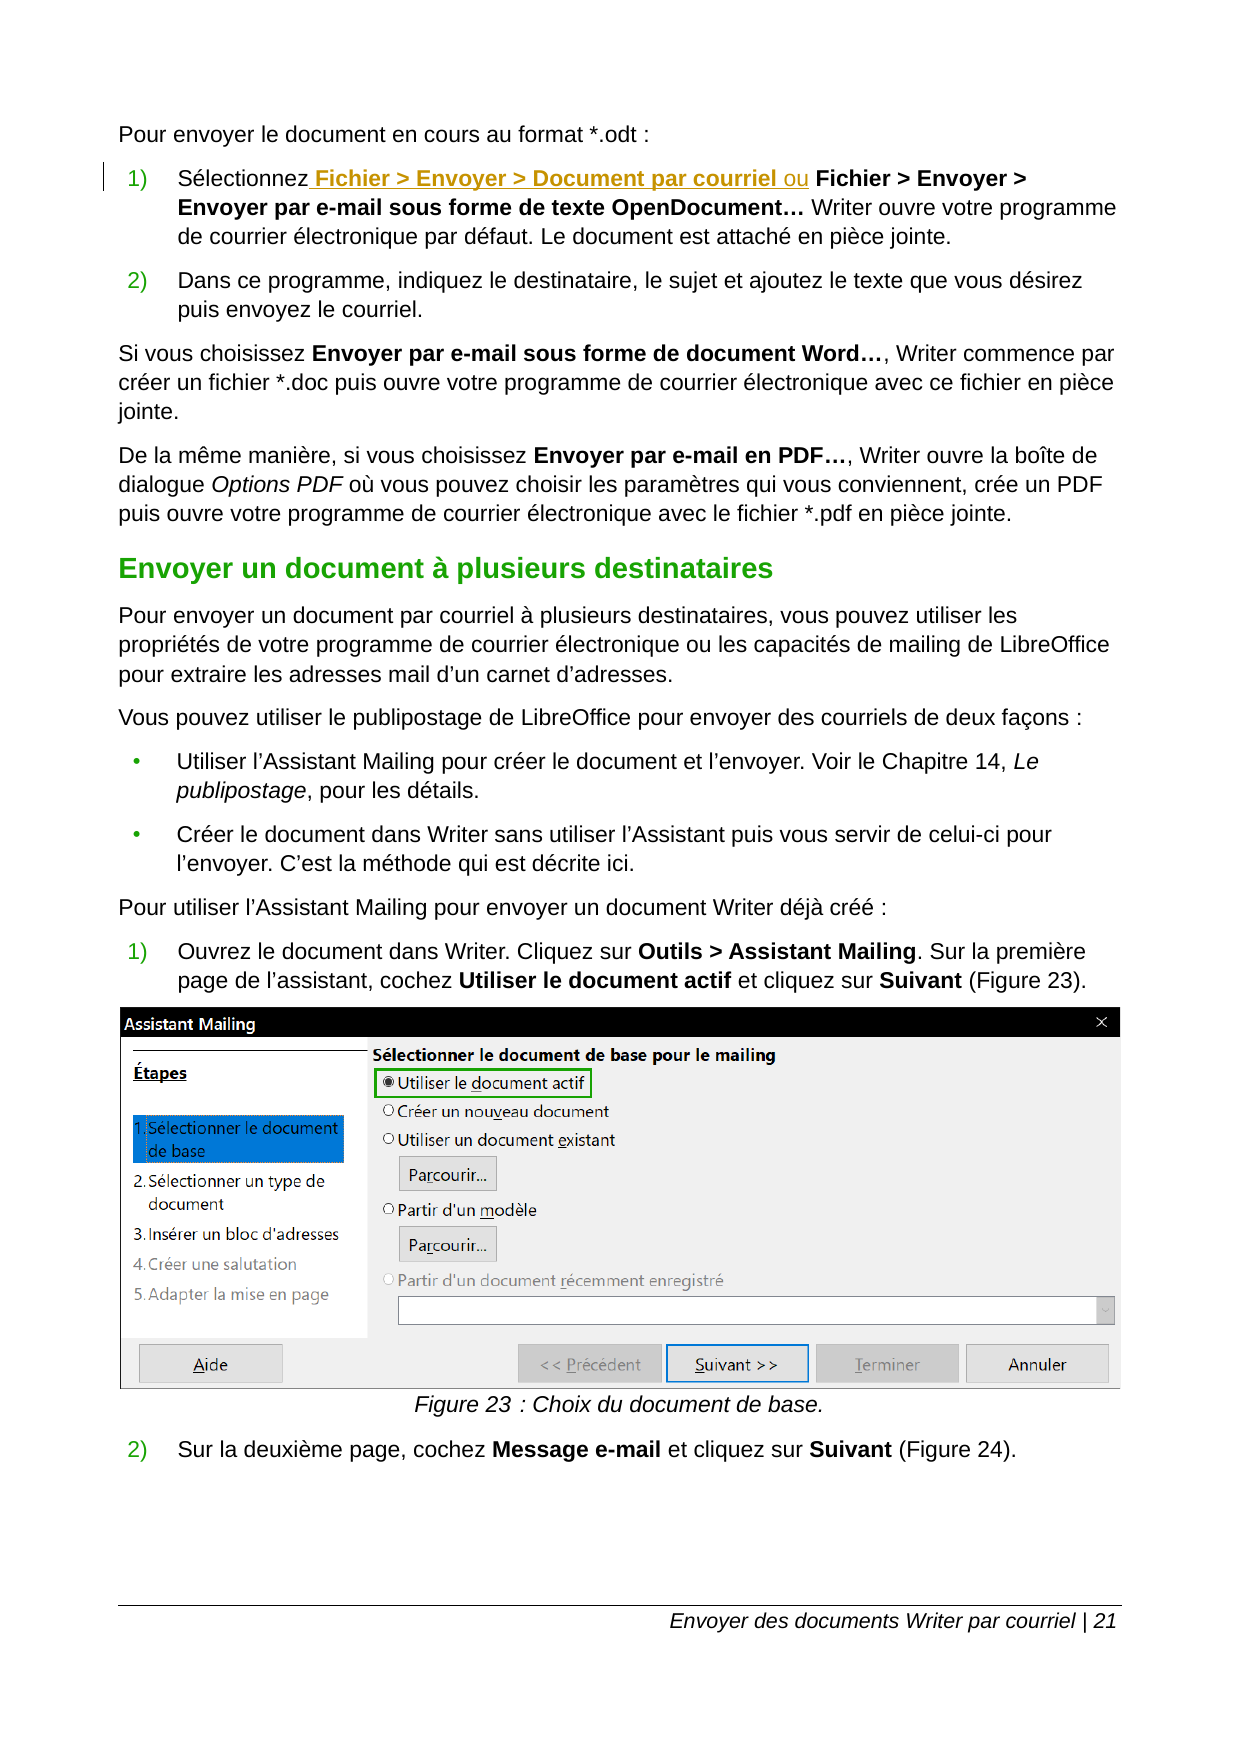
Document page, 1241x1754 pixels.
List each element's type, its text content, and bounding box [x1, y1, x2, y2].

text Vous pouvez utiliser le publipostage de LibreOffice pour envoyer des courriels de deux façons : [118, 701, 1122, 731]
text Pour envoyer un document par courriel à plusieurs destinataires, vous pouvez utiliser les propriétés de votre programme de courrier électronique ou les capacités de mailing de LibreOffice pour extraire les adresses mail d’un carnet d’adresses. [118, 599, 1122, 687]
subtitle Envoyer un document à plusieurs destinataires [118, 556, 1122, 585]
picture [120, 1007, 1121, 1389]
list Ouvrez le document dans Writer. Cliquez sur Outils > Assistant Mailing. Sur la première page de l’assistant, cochez Utiliser le document actif et cliquez sur Suivant (Figure 20). [148, 935, 1122, 993]
list Sur la deuxième page, cochez Message e-mail et cliquez sur Suivant (Figure 21). [148, 1433, 1122, 1462]
text Figure 20 : Choix du document de base. [118, 1389, 1122, 1418]
text De la même manière, si vous choisissez Envoyer par e-mail en PDF…, Writer ouvre la boîte de dialogue Options PDF où vous pouvez choisir les paramètres qui vous conviennent, crée un PDF puis ouvre votre programme de courrier électronique avec le fichier *.pdf en pièce jointe. [118, 439, 1122, 526]
text Pour utiliser l’Assistant Mailing pour envoyer un document Writer déjà créé : [118, 891, 1122, 920]
list Créer le document dans Writer sans utiliser l’Assistant puis vous servir de celui-ci pour l’envoyer. C’est la méthode qui est décrite ici. [133, 818, 1122, 876]
text Pour envoyer le document en cours au format *.odt : [118, 118, 1122, 147]
list Dans ce programme, indiquez le destinataire, le sujet et ajoutez le texte que vous désirez puis envoyez le courriel. [148, 264, 1122, 322]
text Si vous choisissez Envoyer par e-mail sous forme de document Word…, Writer commence par créer un fichier *.doc puis ouvre votre programme de courrier électronique avec ce fichier en pièce jointe. [118, 337, 1122, 424]
list Sélectionnez Fichier > Envoyer > Document par courriel ou Fichier > Envoyer > Envoyer par e-mail sous forme de texte OpenDocument… Writer ouvre votre programme de courrier électronique par défaut. Le document est attaché en pièce jointe. [148, 162, 1122, 249]
list Utiliser l’Assistant Mailing pour créer le document et l’envoyer. Voir le Chapitre 14, Le publipostage, pour les détails. [133, 745, 1122, 803]
